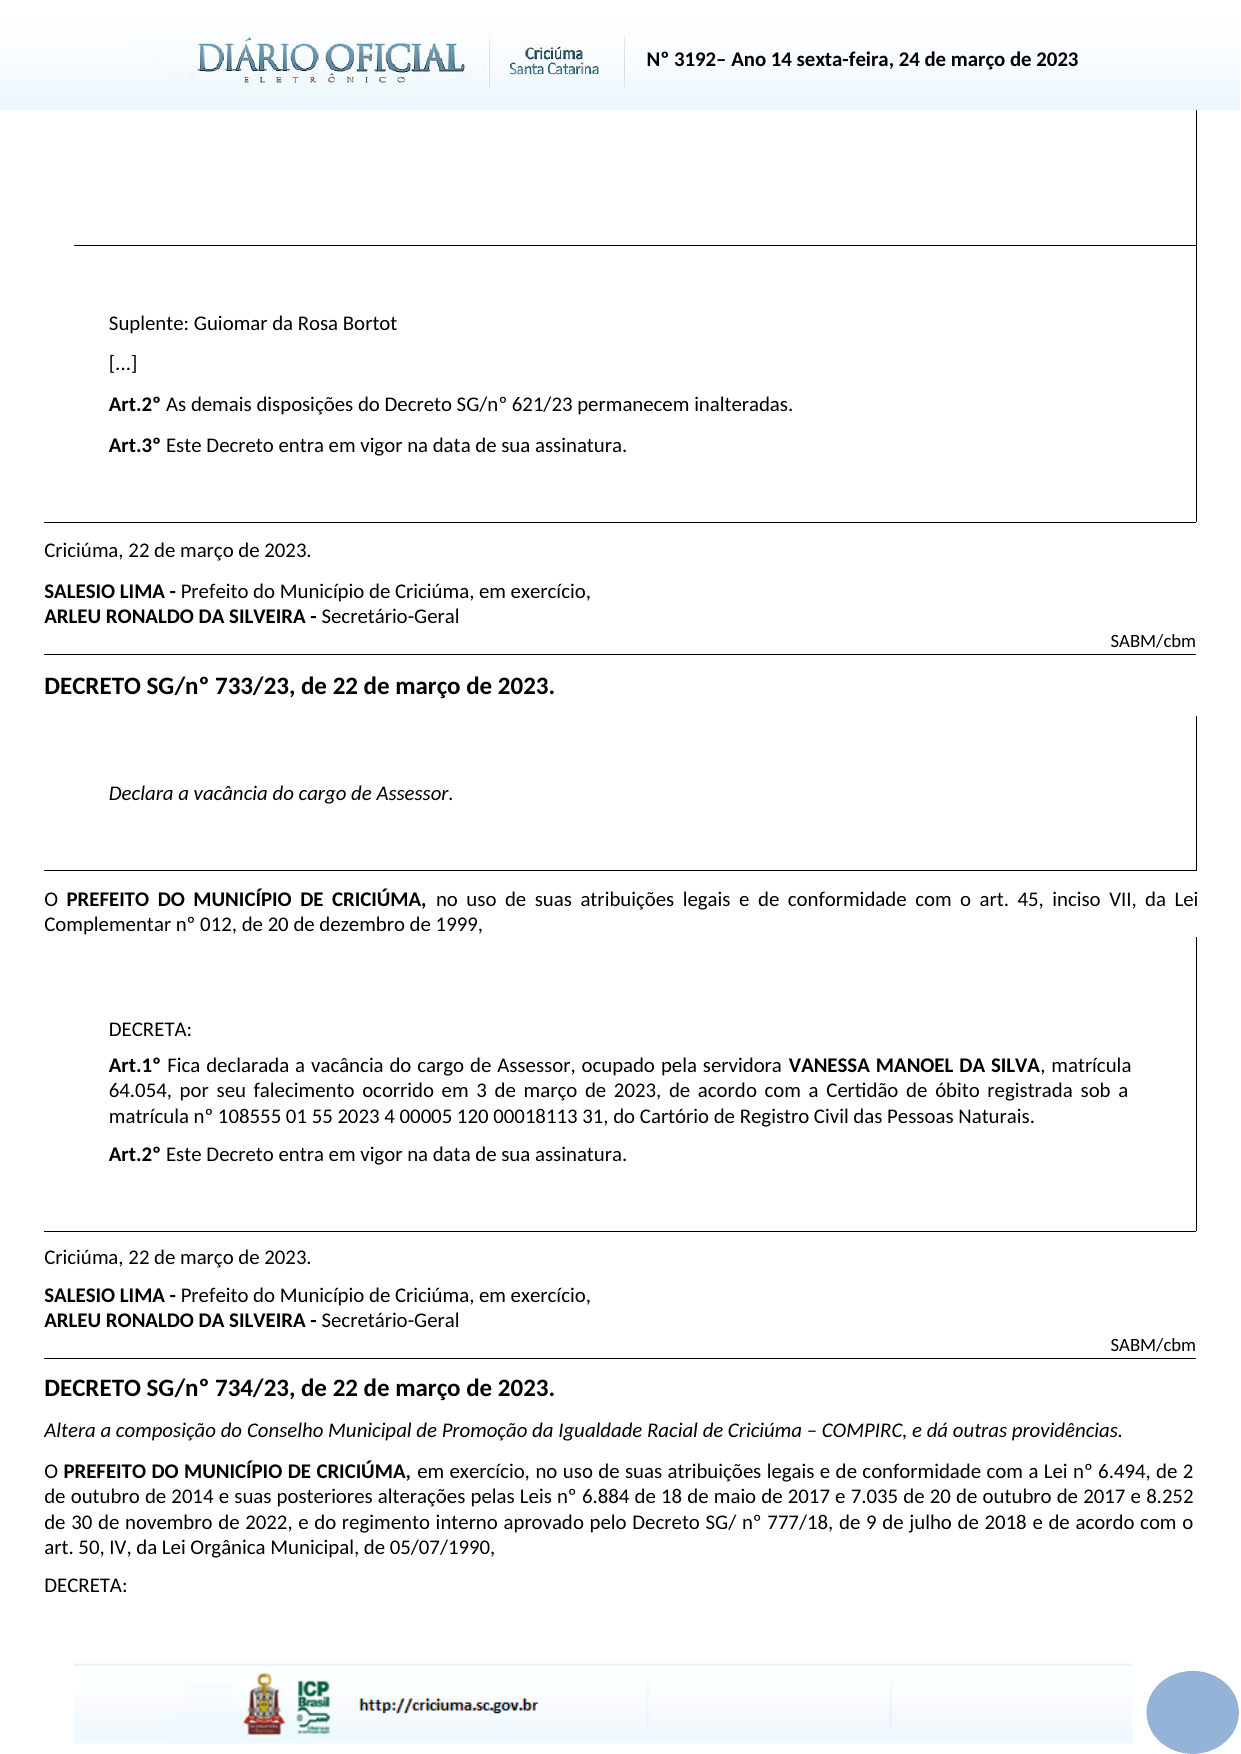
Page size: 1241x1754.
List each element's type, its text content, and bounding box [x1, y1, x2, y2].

text Art.1º Fica declarada a vacância do cargo de Assessor, ocupado pela servidora VANESSA MANOEL DA SILVA, matrícula 64.054, por seu falecimento ocorrido em 3 de março de 2023, de acordo com a Certidão de óbito registrada sob a matrícula nº 108555 01 55 2023 4 00005 120 00018113 31, do Cartório de Registro Civil das Pessoas Naturais. [44, 1052, 1196, 1128]
text DECRETO SG/nº 733/23, de 22 de março de 2023. [44, 670, 1196, 701]
text SABM/cbm [44, 1333, 1196, 1358]
text SALESIO LIMA - Prefeito do Município de Criciúma, em exercício, [44, 1282, 1240, 1307]
text Art.2º As demais disposições do Decreto SG/nº 621/23 permanecem inalteradas. [44, 391, 1196, 417]
list DECRETO SG/nº 734/23, de 22 de março de 2023. [44, 1372, 1196, 1402]
text O PREFEITO DO MUNICÍPIO DE CRICIÚMA, no uso de suas atribuições legais e de conformidade com o art. 45, inciso VII, da Lei Complementar nº 012, de 20 de dezembro de 1999, [44, 886, 1201, 937]
text Art.3º Este Decreto entra em vigor na data de sua assinatura. [44, 432, 1196, 522]
list DECRETA: [44, 1573, 1196, 1598]
text Art.2º Este Decreto entra em vigor na data de sua assinatura. [44, 1141, 1196, 1231]
text [...] [44, 351, 1196, 376]
list Altera a composição do Conselho Municipal de Promoção da Igualdade Racial de Criciúma – COMPIRC, e dá outras providências. [44, 1417, 1196, 1443]
text DECRETA: [44, 1017, 1196, 1042]
list O PREFEITO DO MUNICÍPIO DE CRICIÚMA, em exercício, no uso de suas atribuições legais e de conformidade com a Lei nº 6.494, de 2 de outubro de 2014 e suas posteriores alterações pelas Leis nº 6.884 de 18 de maio de 2017 e 7.035 de 20 de outubro de 2017 e 8.252 de 30 de novembro de 2022, e do regimento interno aprovado pelo Decreto SG/ nº 777/18, de 9 de julho de 2018 e de acordo com o art. 50, IV, da Lei Orgânica Municipal, de 05/07/1990, [44, 1458, 1196, 1560]
text Criciúma, 22 de março de 2023. [44, 1244, 1194, 1269]
text SABM/cbm [44, 629, 1196, 654]
text ARLEU RONALDO DA SILVEIRA - Secretário-Geral [44, 1307, 1240, 1333]
text SALESIO LIMA - Prefeito do Município de Criciúma, em exercício, [44, 578, 1196, 603]
text ARLEU RONALDO DA SILVEIRA - Secretário-Geral [44, 603, 1196, 629]
text Declara a vacância do cargo de Assessor. [44, 716, 1196, 870]
text Suplente: Guiomar da Rosa Bortot [44, 245, 1196, 335]
text Criciúma, 22 de março de 2023. [44, 537, 1196, 563]
